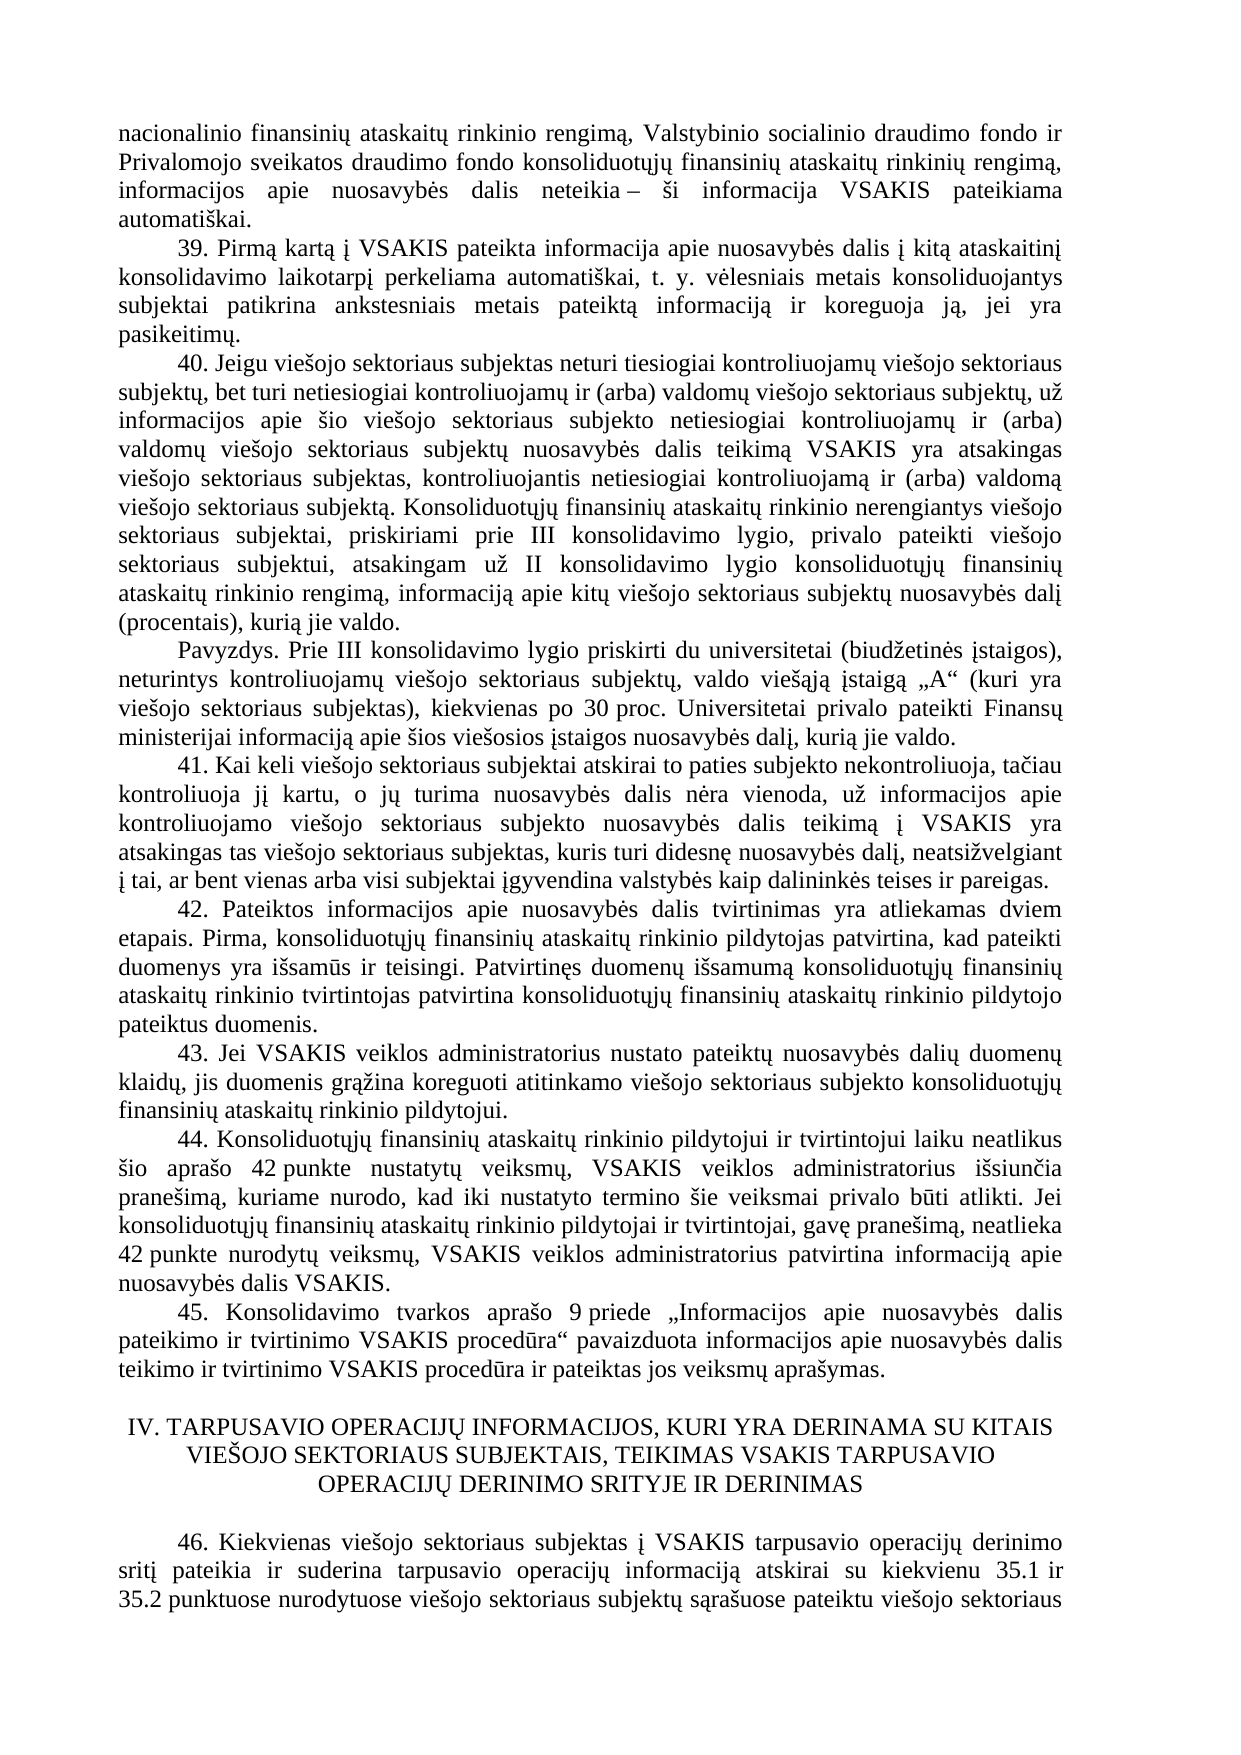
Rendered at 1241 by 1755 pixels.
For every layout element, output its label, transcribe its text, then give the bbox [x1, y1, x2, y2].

text 44. Konsoliduotųjų finansinių ataskaitų rinkinio pildytojui ir tvirtintojui laiku neatlikus šio aprašo 42 punkte nustatytų veiksmų, VSAKIS veiklos administratorius išsiunčia pranešimą, kuriame nurodo, kad iki nustatyto termino šie veiksmai privalo būti atlikti. Jei konsoliduotųjų finansinių ataskaitų rinkinio pildytojai ir tvirtintojai, gavę pranešimą, neatlieka 42 punkte nurodytų veiksmų, VSAKIS veiklos administratorius patvirtina informaciją apie nuosavybės dalis VSAKIS. [118, 1124, 1063, 1297]
text nacionalinio finansinių ataskaitų rinkinio rengimą, Valstybinio socialinio draudimo fondo ir Privalomojo sveikatos draudimo fondo konsoliduotųjų finansinių ataskaitų rinkinių rengimą, informacijos apie nuosavybės dalis neteikia – ši informacija VSAKIS pateikiama automatiškai. [118, 118, 1063, 233]
text 40. Jeigu viešojo sektoriaus subjektas neturi tiesiogiai kontroliuojamų viešojo sektoriaus subjektų, bet turi netiesiogiai kontroliuojamų ir (arba) valdomų viešojo sektoriaus subjektų, už informacijos apie šio viešojo sektoriaus subjekto netiesiogiai kontroliuojamų ir (arba) valdomų viešojo sektoriaus subjektų nuosavybės dalis teikimą VSAKIS yra atsakingas viešojo sektoriaus subjektas, kontroliuojantis netiesiogiai kontroliuojamą ir (arba) valdomą viešojo sektoriaus subjektą. Konsoliduotųjų finansinių ataskaitų rinkinio nerengiantys viešojo sektoriaus subjektai, priskiriami prie III konsolidavimo lygio, privalo pateikti viešojo sektoriaus subjektui, atsakingam už II konsolidavimo lygio konsoliduotųjų finansinių ataskaitų rinkinio rengimą, informaciją apie kitų viešojo sektoriaus subjektų nuosavybės dalį (procentais), kurią jie valdo. [118, 348, 1063, 636]
text 41. Kai keli viešojo sektoriaus subjektai atskirai to paties subjekto nekontroliuoja, tačiau kontroliuoja jį kartu, o jų turima nuosavybės dalis nėra vienoda, už informacijos apie kontroliuojamo viešojo sektoriaus subjekto nuosavybės dalis teikimą į VSAKIS yra atsakingas tas viešojo sektoriaus subjektas, kuris turi didesnę nuosavybės dalį, neatsižvelgiant į tai, ar bent vienas arba visi subjektai įgyvendina valstybės kaip dalininkės teises ir pareigas. [118, 751, 1063, 894]
text 42. Pateiktos informacijos apie nuosavybės dalis tvirtinimas yra atliekamas dviem etapais. Pirma, konsoliduotųjų finansinių ataskaitų rinkinio pildytojas patvirtina, kad pateikti duomenys yra išsamūs ir teisingi. Patvirtinęs duomenų išsamumą konsoliduotųjų finansinių ataskaitų rinkinio tvirtintojas patvirtina konsoliduotųjų finansinių ataskaitų rinkinio pildytojo pateiktus duomenis. [118, 894, 1063, 1038]
text 43. Jei VSAKIS veiklos administratorius nustato pateiktų nuosavybės dalių duomenų klaidų, jis duomenis grąžina koreguoti atitinkamo viešojo sektoriaus subjekto konsoliduotųjų finansinių ataskaitų rinkinio pildytojui. [118, 1038, 1063, 1124]
text 45. Konsolidavimo tvarkos aprašo 9 priede „Informacijos apie nuosavybės dalis pateikimo ir tvirtinimo VSAKIS procedūra“ pavaizduota informacijos apie nuosavybės dalis teikimo ir tvirtinimo VSAKIS procedūra ir pateiktas jos veiksmų aprašymas. [118, 1297, 1063, 1383]
text 46. Kiekvienas viešojo sektoriaus subjektas į VSAKIS tarpusavio operacijų derinimo sritį pateikia ir suderina tarpusavio operacijų informaciją atskirai su kiekvienu 35.1 ir 35.2 punktuose nurodytuose viešojo sektoriaus subjektų sąrašuose pateiktu viešojo sektoriaus [118, 1527, 1063, 1613]
text 39. Pirmą kartą į VSAKIS pateikta informacija apie nuosavybės dalis į kitą ataskaitinį konsolidavimo laikotarpį perkeliama automatiškai, t. y. vėlesniais metais konsoliduojantys subjektai patikrina ankstesniais metais pateiktą informaciją ir koreguoja ją, jei yra pasikeitimų. [118, 233, 1063, 348]
text IV. TARPUSAVIO OPERACIJŲ INFORMACIJOS, KURI YRA DERINAMA SU KITAIS VIEŠOJO SEKTORIAUS SUBJEKTAIS, TEIKIMAS VSAKIS TARPUSAVIO OPERACIJŲ DERINIMO SRITYJE IR DERINIMAS [118, 1412, 1063, 1498]
text Pavyzdys. Prie III konsolidavimo lygio priskirti du universitetai (biudžetinės įstaigos), neturintys kontroliuojamų viešojo sektoriaus subjektų, valdo viešąją įstaigą „A“ (kuri yra viešojo sektoriaus subjektas), kiekvienas po 30 proc. Universitetai privalo pateikti Finansų ministerijai informaciją apie šios viešosios įstaigos nuosavybės dalį, kurią jie valdo. [118, 636, 1063, 751]
